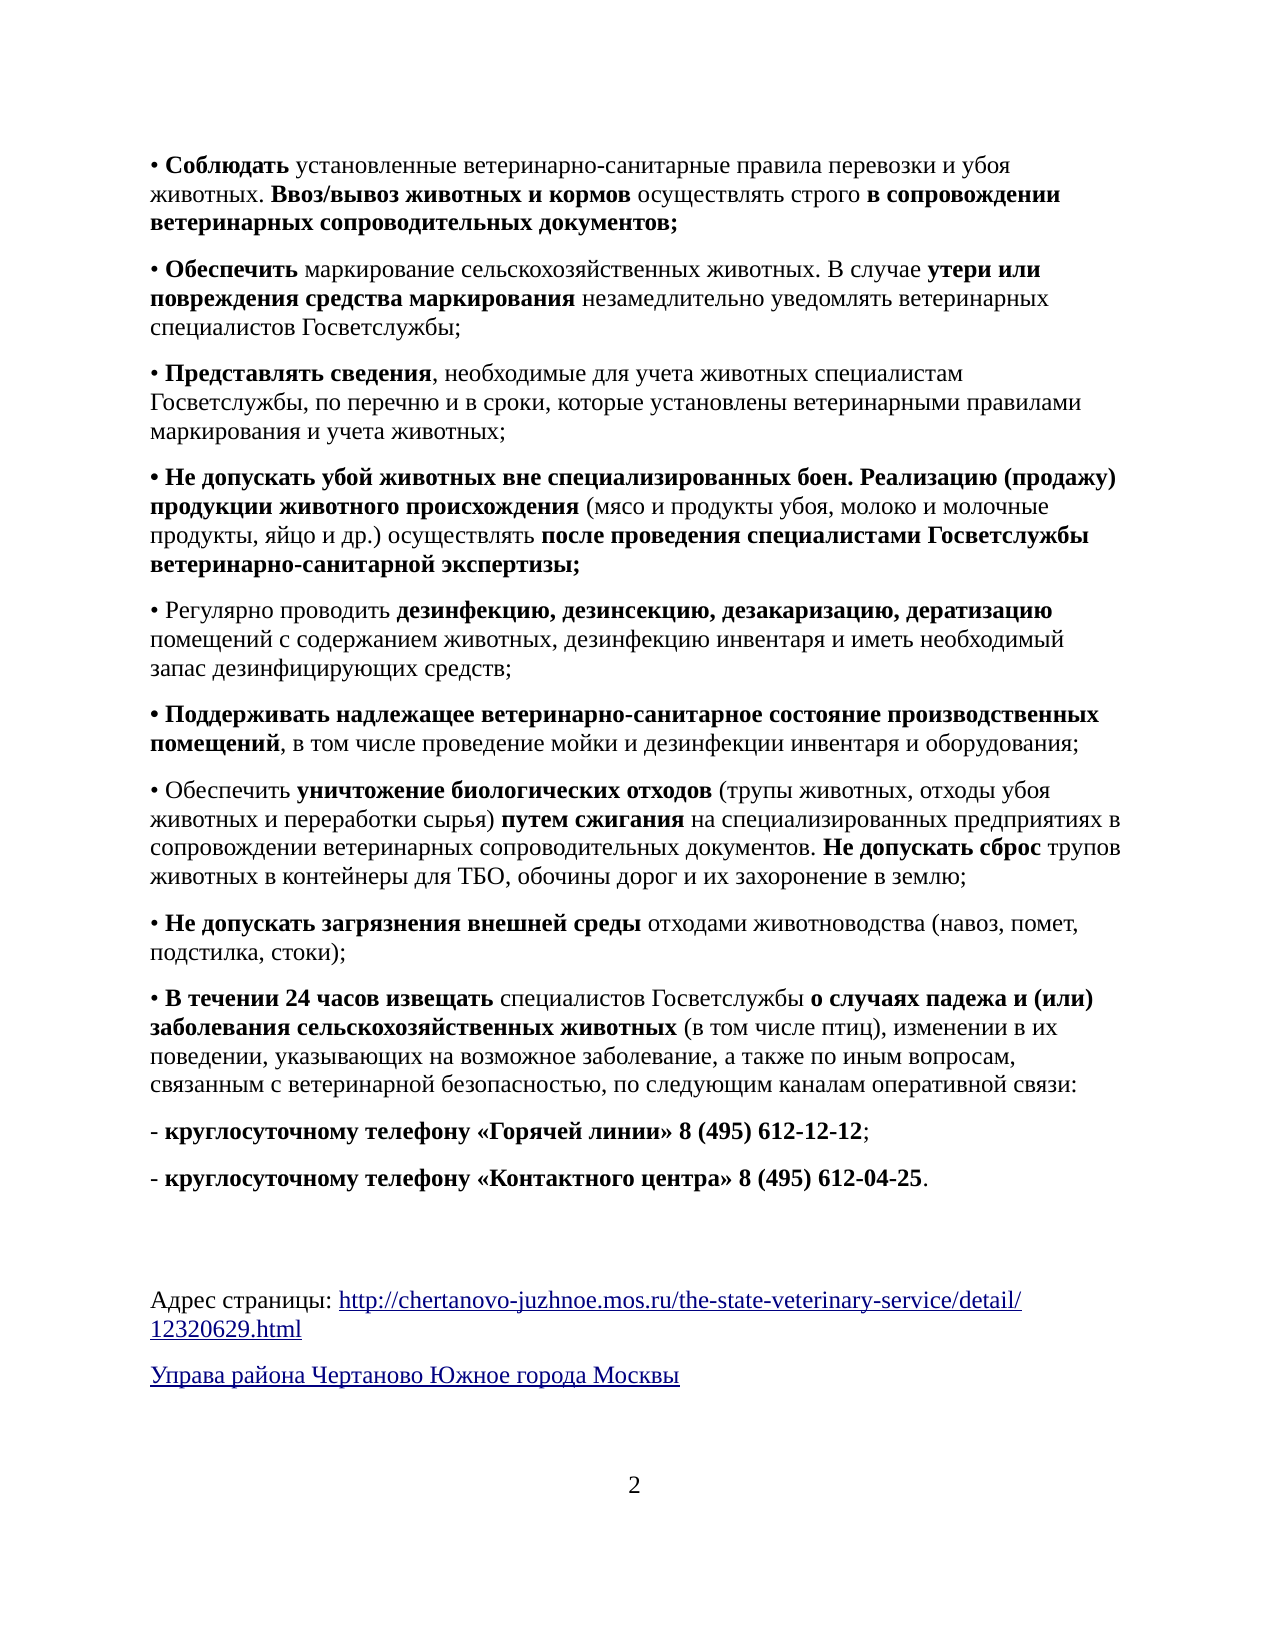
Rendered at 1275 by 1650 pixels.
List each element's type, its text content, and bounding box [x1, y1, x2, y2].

text Адрес страницы: http://chertanovo-juzhnoe.mos.ru/the-state-veterinary-service/detail/12320629.html [150, 1285, 1125, 1342]
text Управа района Чертаново Южное города Москвы [150, 1360, 1125, 1389]
text • В течении 24 часов извещать специалистов Госветслужбы о случаях падежа и (или) заболевания сельскохозяйственных животных (в том числе птиц), изменении в их поведении, указывающих на возможное заболевание, а также по иным вопросам, связанным с ветеринарной безопасностью, по следующим каналам оперативной связи: [150, 983, 1125, 1098]
text • Представлять сведения, необходимые для учета животных специалистам Госветслужбы, по перечню и в сроки, которые установлены ветеринарными правилами маркирования и учета животных; [150, 358, 1125, 444]
text • Регулярно проводить дезинфекцию, дезинсекцию, дезакаризацию, дератизацию помещений с содержанием животных, дезинфекцию инвентаря и иметь необходимый запас дезинфицирующих средств; [150, 595, 1125, 682]
text • Не допускать загрязнения внешней среды отходами животноводства (навоз, помет, подстилка, стоки); [150, 908, 1125, 965]
text • Обеспечить маркирование сельскохозяйственных животных. В случае утери или повреждения средства маркирования незамедлительно уведомлять ветеринарных специалистов Госветслужбы; [150, 254, 1125, 340]
text • Соблюдать установленные ветеринарно-санитарные правила перевозки и убоя животных. Ввоз/вывоз животных и кормов осуществлять строго в сопровождении ветеринарных сопроводительных документов; [150, 150, 1125, 236]
text • Поддерживать надлежащее ветеринарно-санитарное состояние производственных помещений, в том числе проведение мойки и дезинфекции инвентаря и оборудования; [150, 699, 1125, 757]
text • Обеспечить уничтожение биологических отходов (трупы животных, отходы убоя животных и переработки сырья) путем сжигания на специализированных предприятиях в сопровождении ветеринарных сопроводительных документов. Не допускать сброс трупов животных в контейнеры для ТБО, обочины дорог и их захоронение в землю; [150, 775, 1125, 890]
text - круглосуточному телефону «Контактного центра» 8 (495) 612-04-25. [150, 1163, 1125, 1192]
text - круглосуточному телефону «Горячей линии» 8 (495) 612-12-12; [150, 1116, 1125, 1145]
text • Не допускать убой животных вне специализированных боен. Реализацию (продажу) продукции животного происхождения (мясо и продукты убоя, молоко и молочные продукты, яйцо и др.) осуществлять после проведения специалистами Госветслужбы ветеринарно-санитарной экспертизы; [150, 462, 1125, 577]
